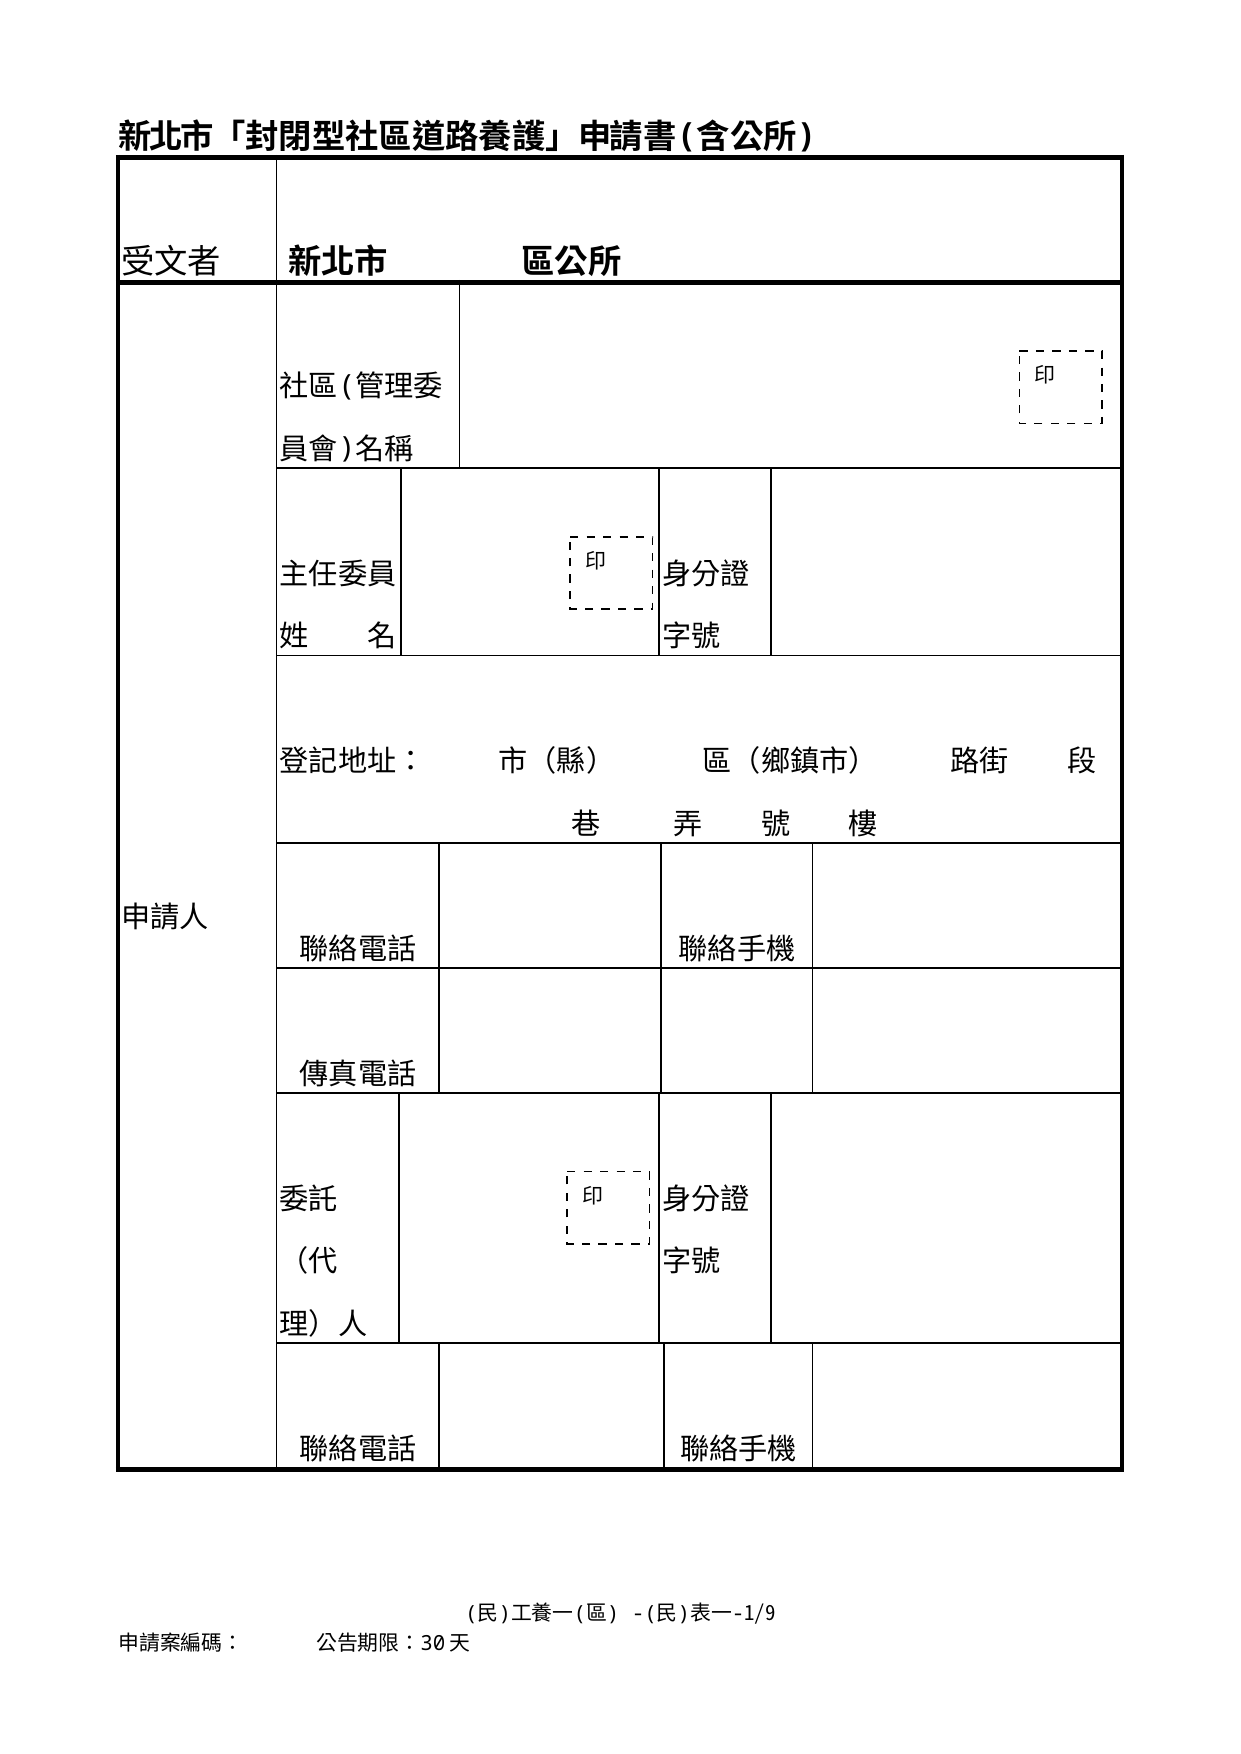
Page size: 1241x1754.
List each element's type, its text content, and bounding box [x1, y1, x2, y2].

table_cell 社區(管理委員會)名稱 [277, 285, 459, 467]
text 新北市「封閉型社區道路養護」申請書(含公所) [118, 92, 1122, 155]
table_cell [440, 1344, 663, 1467]
table_cell 聯絡電話 [277, 1344, 438, 1467]
table_cell [662, 969, 812, 1092]
table_cell 申請人 [120, 285, 276, 1467]
table_cell 傳真電話 [277, 969, 438, 1092]
table_cell 聯絡手機 [662, 844, 812, 967]
table_cell [440, 969, 660, 1092]
table_cell 委託（代理）人 [277, 1094, 398, 1342]
table_cell 身分證字號 [660, 1094, 770, 1342]
table_cell 身分證字號 [660, 469, 770, 655]
table_cell [400, 1094, 658, 1342]
table_cell [813, 844, 1120, 967]
table_header 受文者 [120, 160, 276, 280]
table_cell 主任委員姓 名 [277, 469, 400, 655]
table_cell [402, 469, 658, 655]
table_header 新北市 區公所 [277, 160, 1120, 280]
table_cell [460, 285, 1120, 467]
table_cell [772, 1094, 1120, 1342]
table_cell 聯絡手機 [665, 1344, 812, 1467]
table_cell [813, 969, 1120, 1092]
table_cell 聯絡電話 [277, 844, 438, 967]
table_cell [440, 844, 660, 967]
table_cell [772, 469, 1120, 655]
table_cell [813, 1344, 1120, 1467]
table_cell 登記地址： 市（縣） 區（鄉鎮市） 路街 段 巷 弄 號 樓 [277, 656, 1120, 842]
